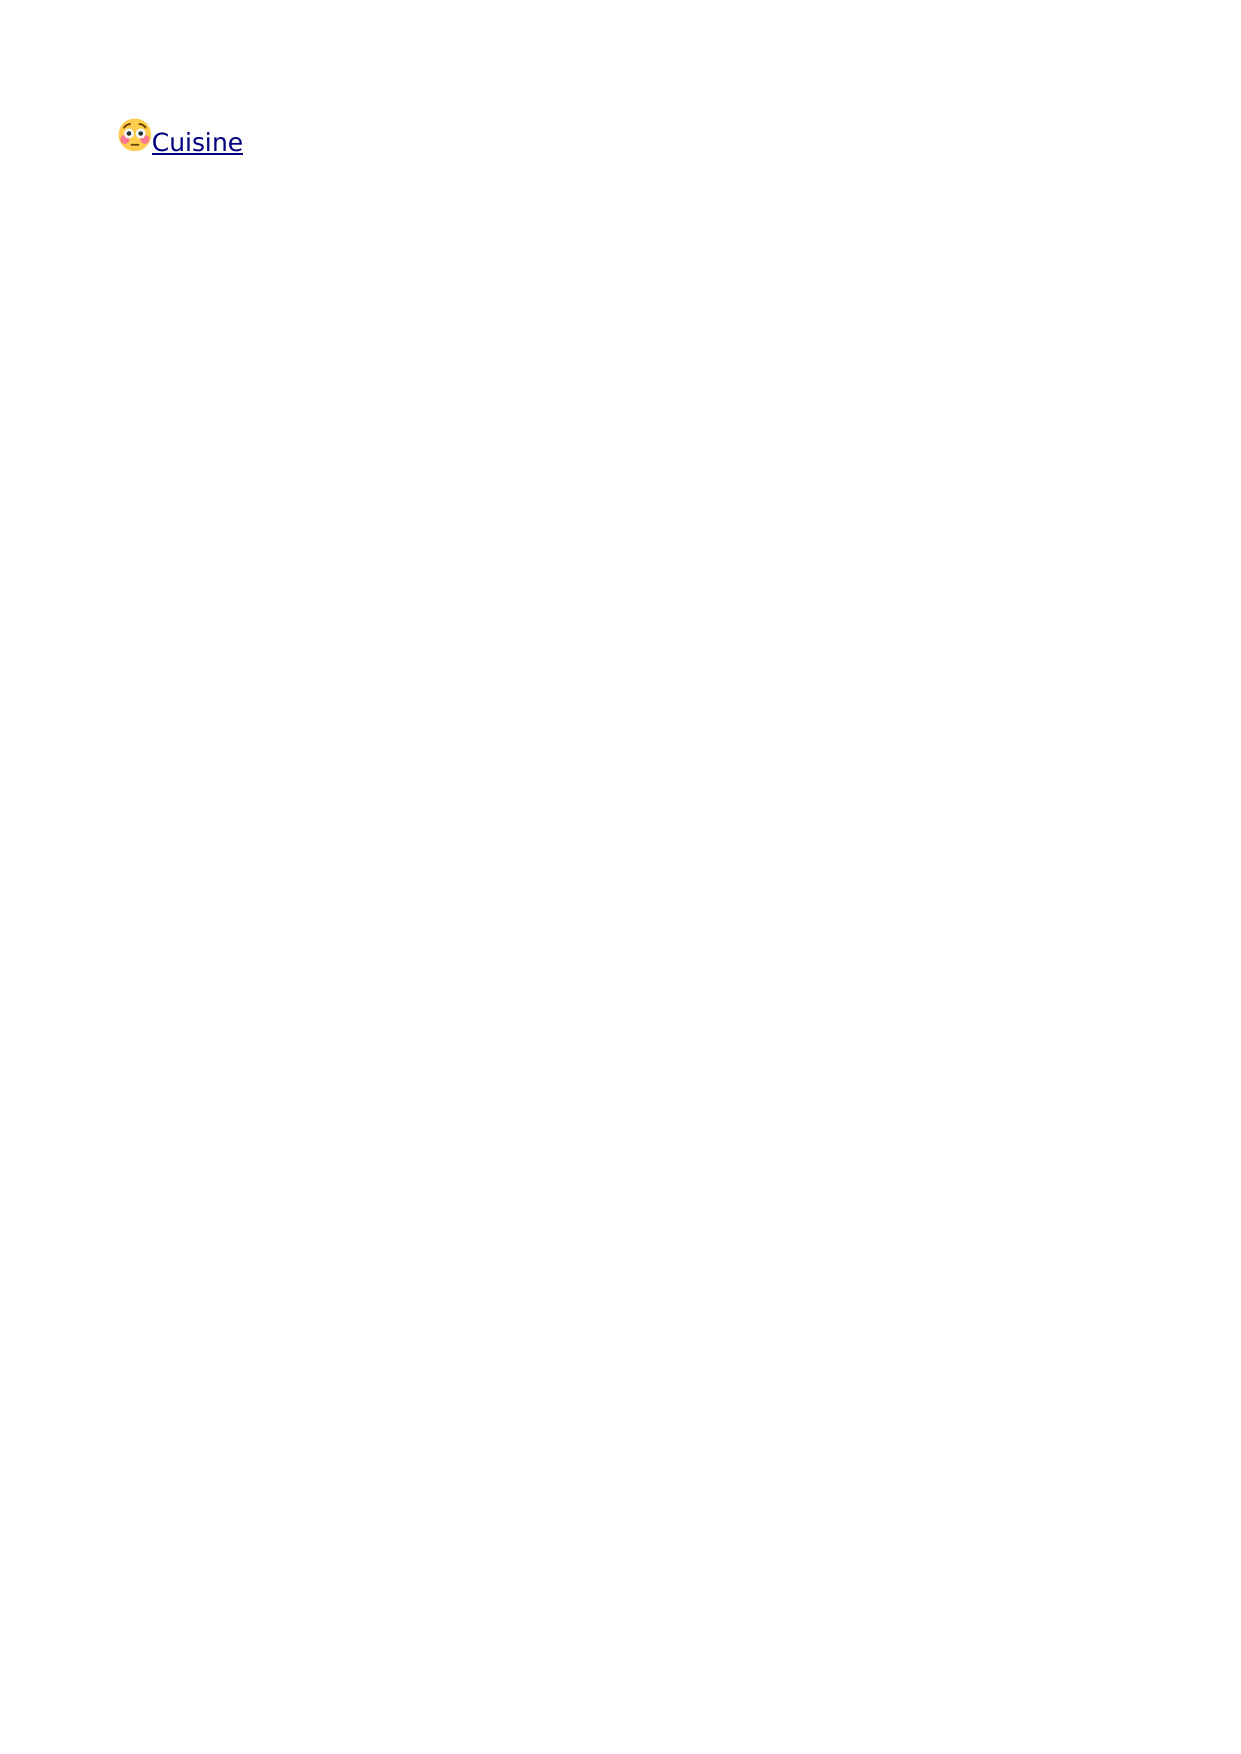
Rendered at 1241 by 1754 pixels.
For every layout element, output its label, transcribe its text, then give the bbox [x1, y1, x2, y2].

text Cuisine [118, 118, 1122, 157]
